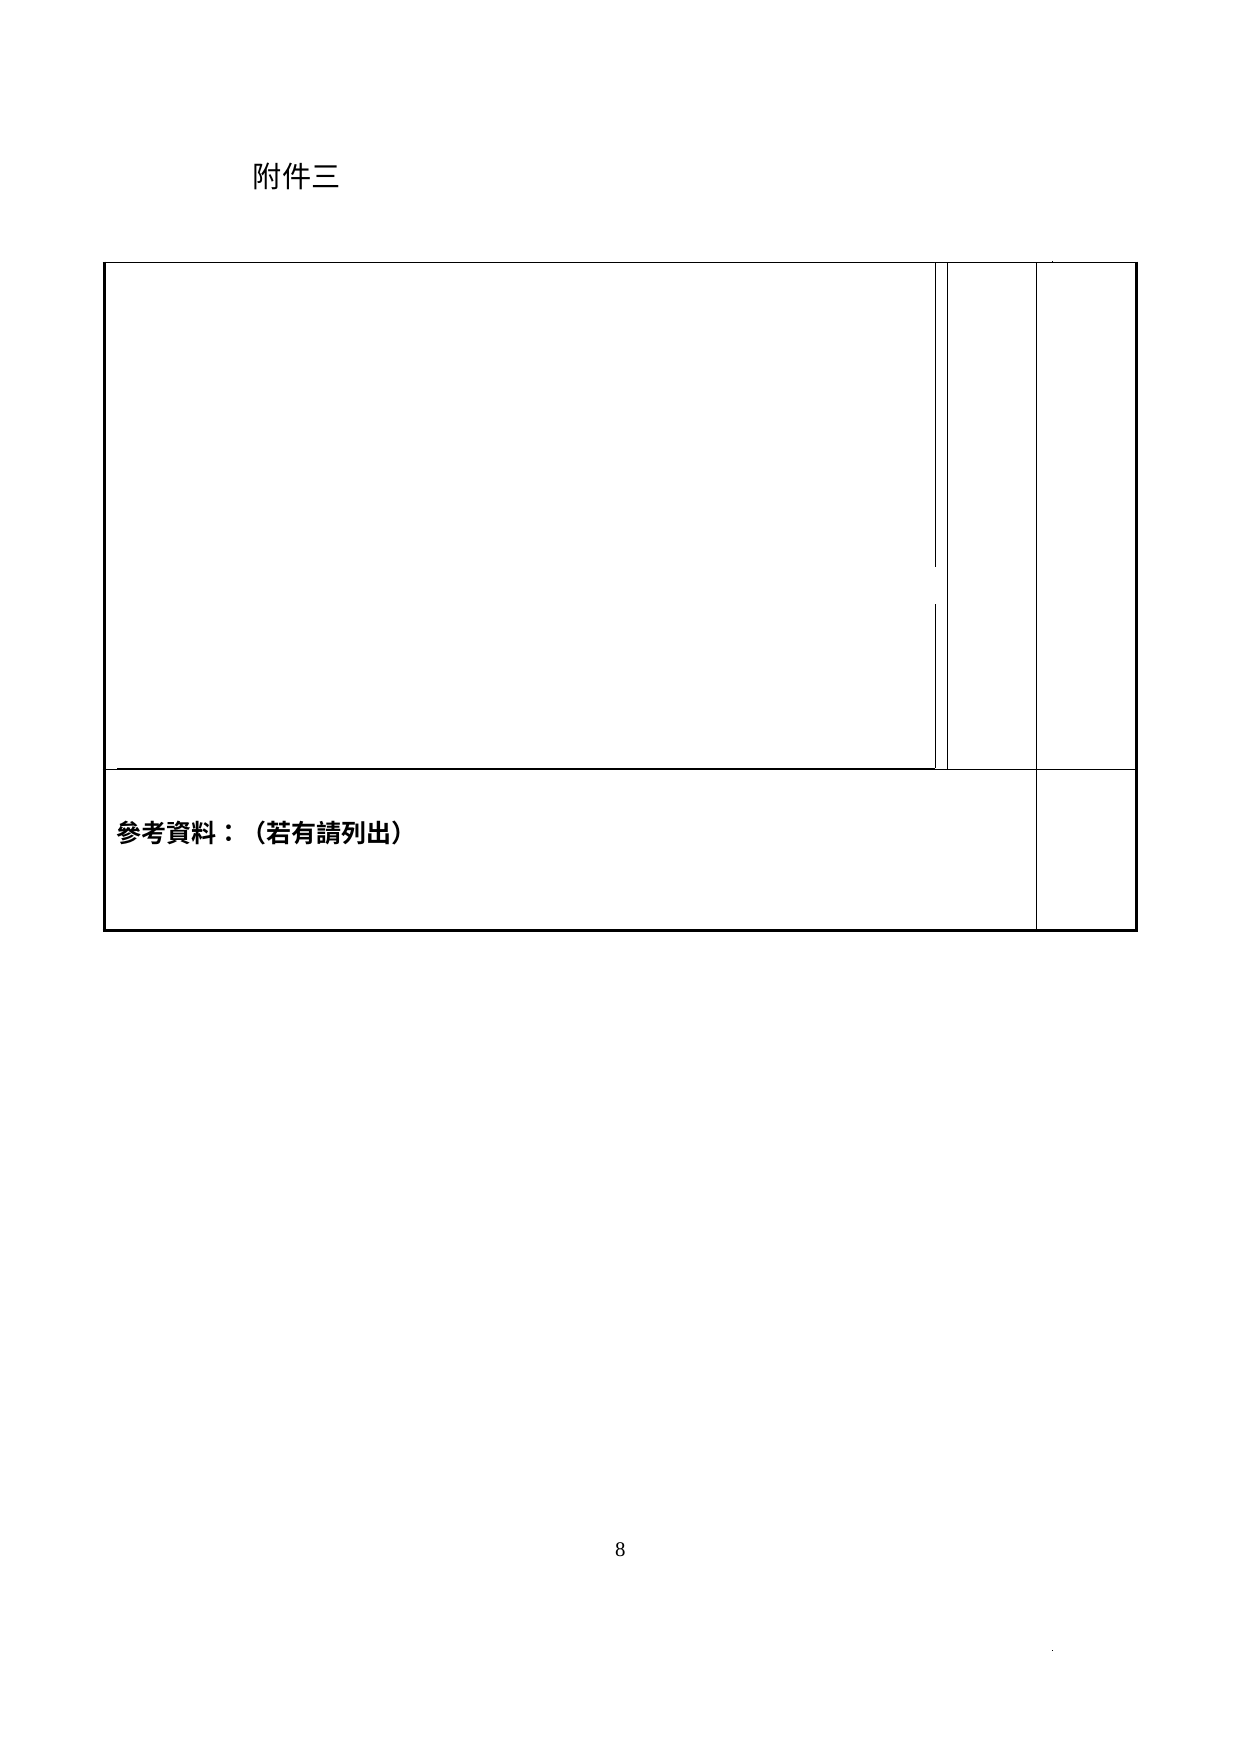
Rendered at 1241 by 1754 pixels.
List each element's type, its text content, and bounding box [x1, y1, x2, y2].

table_cell [1037, 263, 1135, 768]
table_cell 參考資料：（若有請列出） [106, 770, 1036, 929]
table_cell [117, 605, 934, 767]
table_cell [106, 263, 947, 768]
table_cell [948, 263, 1036, 768]
table_cell [167, 264, 934, 567]
table_cell [1037, 770, 1135, 929]
